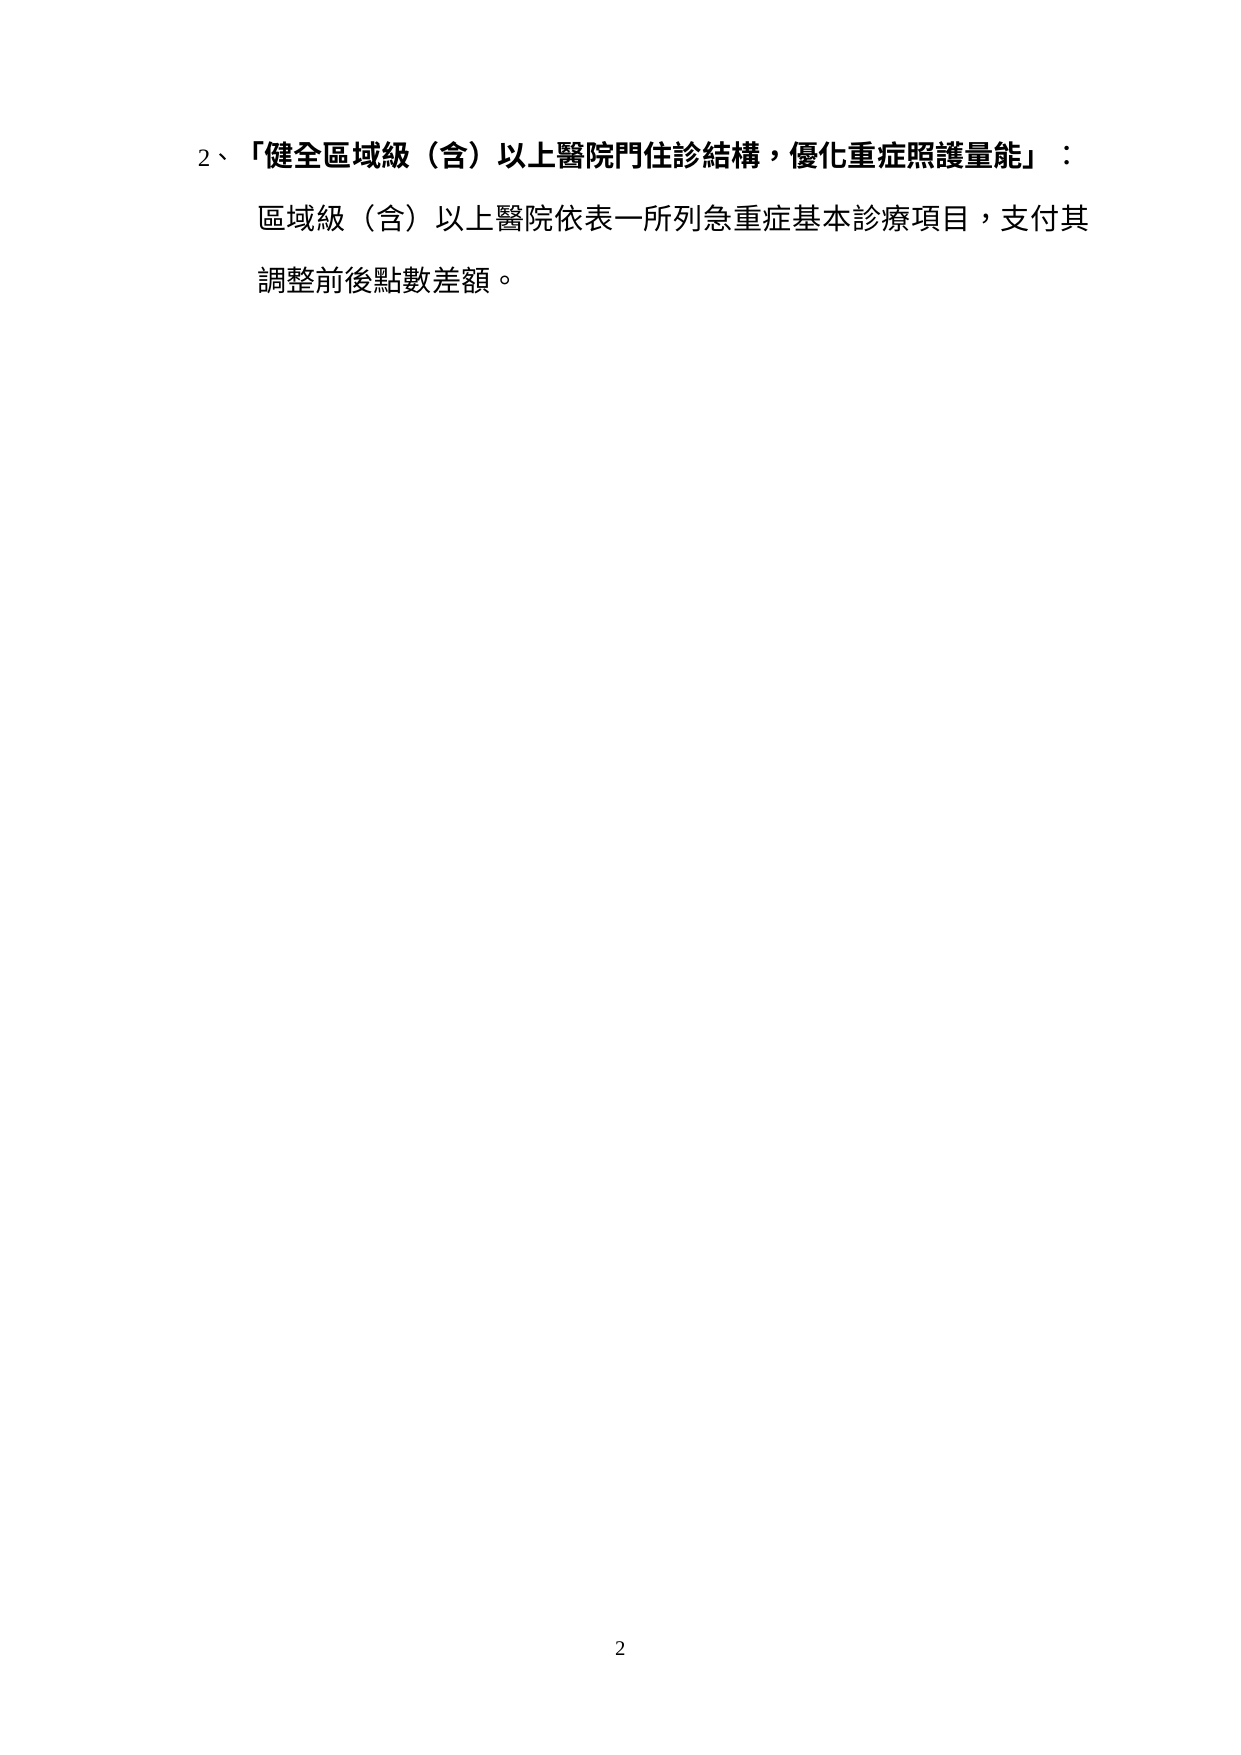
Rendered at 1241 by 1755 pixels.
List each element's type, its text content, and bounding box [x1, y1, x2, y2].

text 區域級（含）以上醫院依表一所列急重症基本診療項目，支付其調整前後點數差額。 [257, 175, 1093, 300]
list 「健全區域級（含）以上醫院門住診結構，優化重症照護量能」： [198, 112, 1093, 175]
